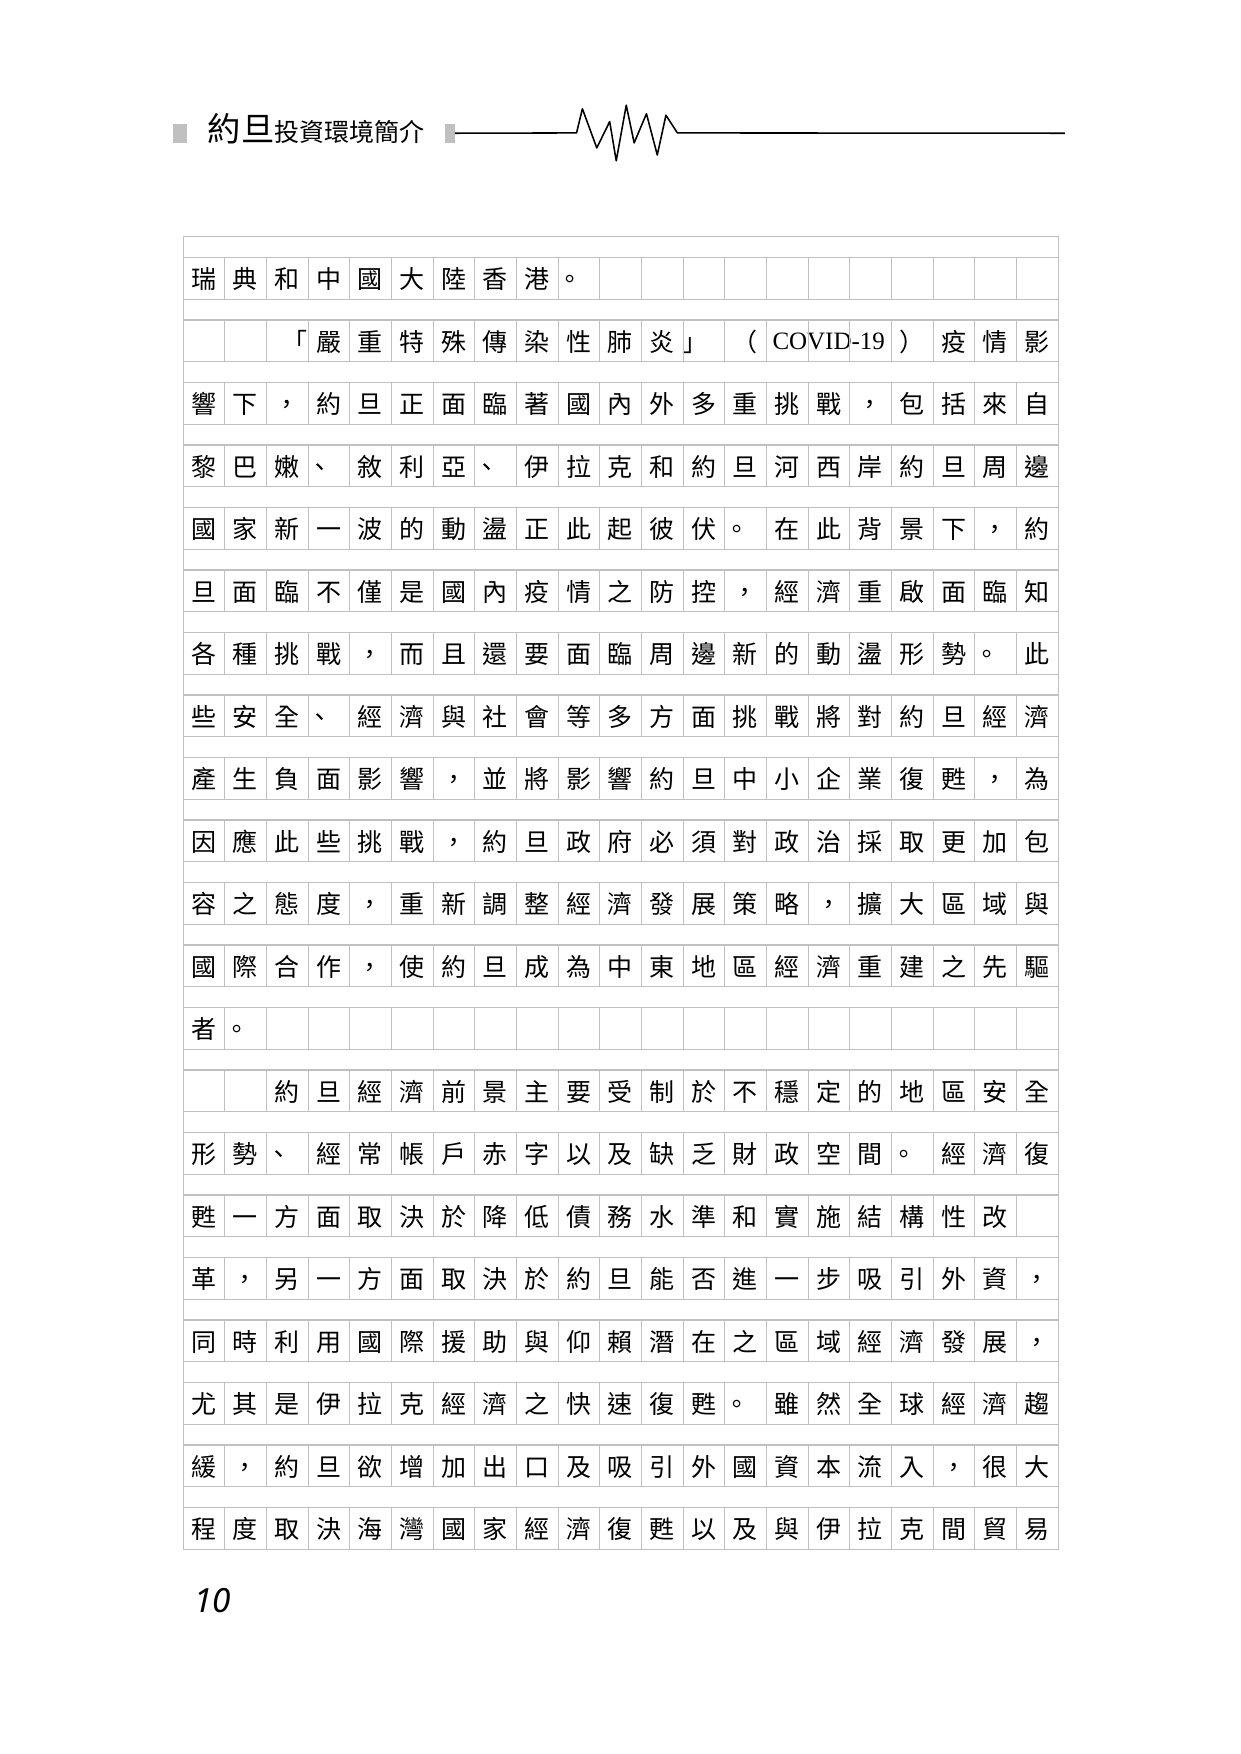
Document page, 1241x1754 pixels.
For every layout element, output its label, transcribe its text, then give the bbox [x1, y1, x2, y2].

text 約旦經濟前景主要受制於不穩定的地區安全形勢、經常帳戶赤字以及缺乏財政空間。經濟復甦一方面取決於降低債務水準和實施結構性改革，另一方面取決於約旦能否進一步吸引外資，同時利用國際援助與仰賴潛在之區域經濟發展，尤其是伊拉克經濟之快速復甦。雖然全球經濟趨緩，約旦欲增加出口及吸引外國資本流入，很大程度取決海灣國家經濟復甦以及與伊拉克間貿易能否恢復到之前水準。在中東政局動盪不安之險峻情勢下，約旦經濟未來可望持續成長，物價亦可維持穩定，整體金融情勢短期內不致再起波瀾。 [184, 1300, 1058, 1319]
text 「嚴重特殊傳染性肺炎」（COVID-19）疫情影響下，約旦正面臨著國內外多重挑戰，包括來自黎巴嫩、敘利亞、伊拉克和約旦河西岸約旦周邊國家新一波的動盪正此起彼伏。在此背景下，約旦面臨不僅是國內疫情之防控，經濟重啟面臨知各種挑戰，而且還要面臨周邊新的動盪形勢。此些安全、經濟與社會等多方面挑戰將對約旦經濟產生負面影響，並將影響約旦中小企業復甦，為因應此些挑戰，約旦政府必須對政治採取更加包容之態度，重新調整經濟發展策略，擴大區域與國際合作，使約旦成為中東地區經濟重建之先驅者。 [184, 925, 1058, 944]
text 「嚴重特殊傳染性肺炎」（COVID-19）疫情影響下，約旦正面臨著國內外多重挑戰，包括來自黎巴嫩、敘利亞、伊拉克和約旦河西岸約旦周邊國家新一波的動盪正此起彼伏。在此背景下，約旦面臨不僅是國內疫情之防控，經濟重啟面臨知各種挑戰，而且還要面臨周邊新的動盪形勢。此些安全、經濟與社會等多方面挑戰將對約旦經濟產生負面影響，並將影響約旦中小企業復甦，為因應此些挑戰，約旦政府必須對政治採取更加包容之態度，重新調整經濟發展策略，擴大區域與國際合作，使約旦成為中東地區經濟重建之先驅者。 [184, 300, 1058, 319]
text 約旦經濟前景主要受制於不穩定的地區安全形勢、經常帳戶赤字以及缺乏財政空間。經濟復甦一方面取決於降低債務水準和實施結構性改革，另一方面取決於約旦能否進一步吸引外資，同時利用國際援助與仰賴潛在之區域經濟發展，尤其是伊拉克經濟之快速復甦。雖然全球經濟趨緩，約旦欲增加出口及吸引外國資本流入，很大程度取決海灣國家經濟復甦以及與伊拉克間貿易能否恢復到之前水準。在中東政局動盪不安之險峻情勢下，約旦經濟未來可望持續成長，物價亦可維持穩定，整體金融情勢短期內不致再起波瀾。 [184, 1112, 1058, 1132]
text 約旦經濟前景主要受制於不穩定的地區安全形勢、經常帳戶赤字以及缺乏財政空間。經濟復甦一方面取決於降低債務水準和實施結構性改革，另一方面取決於約旦能否進一步吸引外資，同時利用國際援助與仰賴潛在之區域經濟發展，尤其是伊拉克經濟之快速復甦。雖然全球經濟趨緩，約旦欲增加出口及吸引外國資本流入，很大程度取決海灣國家經濟復甦以及與伊拉克間貿易能否恢復到之前水準。在中東政局動盪不安之險峻情勢下，約旦經濟未來可望持續成長，物價亦可維持穩定，整體金融情勢短期內不致再起波瀾。 [184, 1050, 1058, 1069]
text 「嚴重特殊傳染性肺炎」（COVID-19）疫情影響下，約旦正面臨著國內外多重挑戰，包括來自黎巴嫩、敘利亞、伊拉克和約旦河西岸約旦周邊國家新一波的動盪正此起彼伏。在此背景下，約旦面臨不僅是國內疫情之防控，經濟重啟面臨知各種挑戰，而且還要面臨周邊新的動盪形勢。此些安全、經濟與社會等多方面挑戰將對約旦經濟產生負面影響，並將影響約旦中小企業復甦，為因應此些挑戰，約旦政府必須對政治採取更加包容之態度，重新調整經濟發展策略，擴大區域與國際合作，使約旦成為中東地區經濟重建之先驅者。 [184, 800, 1058, 819]
text 約旦經濟前景主要受制於不穩定的地區安全形勢、經常帳戶赤字以及缺乏財政空間。經濟復甦一方面取決於降低債務水準和實施結構性改革，另一方面取決於約旦能否進一步吸引外資，同時利用國際援助與仰賴潛在之區域經濟發展，尤其是伊拉克經濟之快速復甦。雖然全球經濟趨緩，約旦欲增加出口及吸引外國資本流入，很大程度取決海灣國家經濟復甦以及與伊拉克間貿易能否恢復到之前水準。在中東政局動盪不安之險峻情勢下，約旦經濟未來可望持續成長，物價亦可維持穩定，整體金融情勢短期內不致再起波瀾。 [184, 1425, 1058, 1444]
text 根據瑞士洛桑的洛桑管理發展學院世界競爭力中心（IMD World Competitiveness Centre in Lausanne, Switzerland）公布的2020年世界數位競爭力調查評比（IMD World Digital Competitiveness Ranking 2020）中，約旦在阿拉伯世界排名第四，在全球63個國家和地區的排名中名列第53位。美國位居榜首，其次是新加坡、丹麥、瑞典和中國大陸香港。 [184, 237, 1058, 257]
text 約旦經濟前景主要受制於不穩定的地區安全形勢、經常帳戶赤字以及缺乏財政空間。經濟復甦一方面取決於降低債務水準和實施結構性改革，另一方面取決於約旦能否進一步吸引外資，同時利用國際援助與仰賴潛在之區域經濟發展，尤其是伊拉克經濟之快速復甦。雖然全球經濟趨緩，約旦欲增加出口及吸引外國資本流入，很大程度取決海灣國家經濟復甦以及與伊拉克間貿易能否恢復到之前水準。在中東政局動盪不安之險峻情勢下，約旦經濟未來可望持續成長，物價亦可維持穩定，整體金融情勢短期內不致再起波瀾。 [184, 1175, 1058, 1194]
text 「嚴重特殊傳染性肺炎」（COVID-19）疫情影響下，約旦正面臨著國內外多重挑戰，包括來自黎巴嫩、敘利亞、伊拉克和約旦河西岸約旦周邊國家新一波的動盪正此起彼伏。在此背景下，約旦面臨不僅是國內疫情之防控，經濟重啟面臨知各種挑戰，而且還要面臨周邊新的動盪形勢。此些安全、經濟與社會等多方面挑戰將對約旦經濟產生負面影響，並將影響約旦中小企業復甦，為因應此些挑戰，約旦政府必須對政治採取更加包容之態度，重新調整經濟發展策略，擴大區域與國際合作，使約旦成為中東地區經濟重建之先驅者。 [184, 737, 1058, 757]
text 約旦經濟前景主要受制於不穩定的地區安全形勢、經常帳戶赤字以及缺乏財政空間。經濟復甦一方面取決於降低債務水準和實施結構性改革，另一方面取決於約旦能否進一步吸引外資，同時利用國際援助與仰賴潛在之區域經濟發展，尤其是伊拉克經濟之快速復甦。雖然全球經濟趨緩，約旦欲增加出口及吸引外國資本流入，很大程度取決海灣國家經濟復甦以及與伊拉克間貿易能否恢復到之前水準。在中東政局動盪不安之險峻情勢下，約旦經濟未來可望持續成長，物價亦可維持穩定，整體金融情勢短期內不致再起波瀾。 [184, 1362, 1058, 1382]
text 「嚴重特殊傳染性肺炎」（COVID-19）疫情影響下，約旦正面臨著國內外多重挑戰，包括來自黎巴嫩、敘利亞、伊拉克和約旦河西岸約旦周邊國家新一波的動盪正此起彼伏。在此背景下，約旦面臨不僅是國內疫情之防控，經濟重啟面臨知各種挑戰，而且還要面臨周邊新的動盪形勢。此些安全、經濟與社會等多方面挑戰將對約旦經濟產生負面影響，並將影響約旦中小企業復甦，為因應此些挑戰，約旦政府必須對政治採取更加包容之態度，重新調整經濟發展策略，擴大區域與國際合作，使約旦成為中東地區經濟重建之先驅者。 [184, 362, 1058, 382]
text 「嚴重特殊傳染性肺炎」（COVID-19）疫情影響下，約旦正面臨著國內外多重挑戰，包括來自黎巴嫩、敘利亞、伊拉克和約旦河西岸約旦周邊國家新一波的動盪正此起彼伏。在此背景下，約旦面臨不僅是國內疫情之防控，經濟重啟面臨知各種挑戰，而且還要面臨周邊新的動盪形勢。此些安全、經濟與社會等多方面挑戰將對約旦經濟產生負面影響，並將影響約旦中小企業復甦，為因應此些挑戰，約旦政府必須對政治採取更加包容之態度，重新調整經濟發展策略，擴大區域與國際合作，使約旦成為中東地區經濟重建之先驅者。 [184, 987, 1058, 1007]
text 「嚴重特殊傳染性肺炎」（COVID-19）疫情影響下，約旦正面臨著國內外多重挑戰，包括來自黎巴嫩、敘利亞、伊拉克和約旦河西岸約旦周邊國家新一波的動盪正此起彼伏。在此背景下，約旦面臨不僅是國內疫情之防控，經濟重啟面臨知各種挑戰，而且還要面臨周邊新的動盪形勢。此些安全、經濟與社會等多方面挑戰將對約旦經濟產生負面影響，並將影響約旦中小企業復甦，為因應此些挑戰，約旦政府必須對政治採取更加包容之態度，重新調整經濟發展策略，擴大區域與國際合作，使約旦成為中東地區經濟重建之先驅者。 [184, 425, 1058, 444]
text 約旦經濟前景主要受制於不穩定的地區安全形勢、經常帳戶赤字以及缺乏財政空間。經濟復甦一方面取決於降低債務水準和實施結構性改革，另一方面取決於約旦能否進一步吸引外資，同時利用國際援助與仰賴潛在之區域經濟發展，尤其是伊拉克經濟之快速復甦。雖然全球經濟趨緩，約旦欲增加出口及吸引外國資本流入，很大程度取決海灣國家經濟復甦以及與伊拉克間貿易能否恢復到之前水準。在中東政局動盪不安之險峻情勢下，約旦經濟未來可望持續成長，物價亦可維持穩定，整體金融情勢短期內不致再起波瀾。 [184, 1487, 1058, 1507]
text 「嚴重特殊傳染性肺炎」（COVID-19）疫情影響下，約旦正面臨著國內外多重挑戰，包括來自黎巴嫩、敘利亞、伊拉克和約旦河西岸約旦周邊國家新一波的動盪正此起彼伏。在此背景下，約旦面臨不僅是國內疫情之防控，經濟重啟面臨知各種挑戰，而且還要面臨周邊新的動盪形勢。此些安全、經濟與社會等多方面挑戰將對約旦經濟產生負面影響，並將影響約旦中小企業復甦，為因應此些挑戰，約旦政府必須對政治採取更加包容之態度，重新調整經濟發展策略，擴大區域與國際合作，使約旦成為中東地區經濟重建之先驅者。 [184, 550, 1058, 569]
text 約旦經濟前景主要受制於不穩定的地區安全形勢、經常帳戶赤字以及缺乏財政空間。經濟復甦一方面取決於降低債務水準和實施結構性改革，另一方面取決於約旦能否進一步吸引外資，同時利用國際援助與仰賴潛在之區域經濟發展，尤其是伊拉克經濟之快速復甦。雖然全球經濟趨緩，約旦欲增加出口及吸引外國資本流入，很大程度取決海灣國家經濟復甦以及與伊拉克間貿易能否恢復到之前水準。在中東政局動盪不安之險峻情勢下，約旦經濟未來可望持續成長，物價亦可維持穩定，整體金融情勢短期內不致再起波瀾。 [184, 1237, 1058, 1257]
text 「嚴重特殊傳染性肺炎」（COVID-19）疫情影響下，約旦正面臨著國內外多重挑戰，包括來自黎巴嫩、敘利亞、伊拉克和約旦河西岸約旦周邊國家新一波的動盪正此起彼伏。在此背景下，約旦面臨不僅是國內疫情之防控，經濟重啟面臨知各種挑戰，而且還要面臨周邊新的動盪形勢。此些安全、經濟與社會等多方面挑戰將對約旦經濟產生負面影響，並將影響約旦中小企業復甦，為因應此些挑戰，約旦政府必須對政治採取更加包容之態度，重新調整經濟發展策略，擴大區域與國際合作，使約旦成為中東地區經濟重建之先驅者。 [184, 675, 1058, 694]
text 「嚴重特殊傳染性肺炎」（COVID-19）疫情影響下，約旦正面臨著國內外多重挑戰，包括來自黎巴嫩、敘利亞、伊拉克和約旦河西岸約旦周邊國家新一波的動盪正此起彼伏。在此背景下，約旦面臨不僅是國內疫情之防控，經濟重啟面臨知各種挑戰，而且還要面臨周邊新的動盪形勢。此些安全、經濟與社會等多方面挑戰將對約旦經濟產生負面影響，並將影響約旦中小企業復甦，為因應此些挑戰，約旦政府必須對政治採取更加包容之態度，重新調整經濟發展策略，擴大區域與國際合作，使約旦成為中東地區經濟重建之先驅者。 [184, 862, 1058, 882]
text 「嚴重特殊傳染性肺炎」（COVID-19）疫情影響下，約旦正面臨著國內外多重挑戰，包括來自黎巴嫩、敘利亞、伊拉克和約旦河西岸約旦周邊國家新一波的動盪正此起彼伏。在此背景下，約旦面臨不僅是國內疫情之防控，經濟重啟面臨知各種挑戰，而且還要面臨周邊新的動盪形勢。此些安全、經濟與社會等多方面挑戰將對約旦經濟產生負面影響，並將影響約旦中小企業復甦，為因應此些挑戰，約旦政府必須對政治採取更加包容之態度，重新調整經濟發展策略，擴大區域與國際合作，使約旦成為中東地區經濟重建之先驅者。 [184, 487, 1058, 507]
text 「嚴重特殊傳染性肺炎」（COVID-19）疫情影響下，約旦正面臨著國內外多重挑戰，包括來自黎巴嫩、敘利亞、伊拉克和約旦河西岸約旦周邊國家新一波的動盪正此起彼伏。在此背景下，約旦面臨不僅是國內疫情之防控，經濟重啟面臨知各種挑戰，而且還要面臨周邊新的動盪形勢。此些安全、經濟與社會等多方面挑戰將對約旦經濟產生負面影響，並將影響約旦中小企業復甦，為因應此些挑戰，約旦政府必須對政治採取更加包容之態度，重新調整經濟發展策略，擴大區域與國際合作，使約旦成為中東地區經濟重建之先驅者。 [184, 612, 1058, 632]
